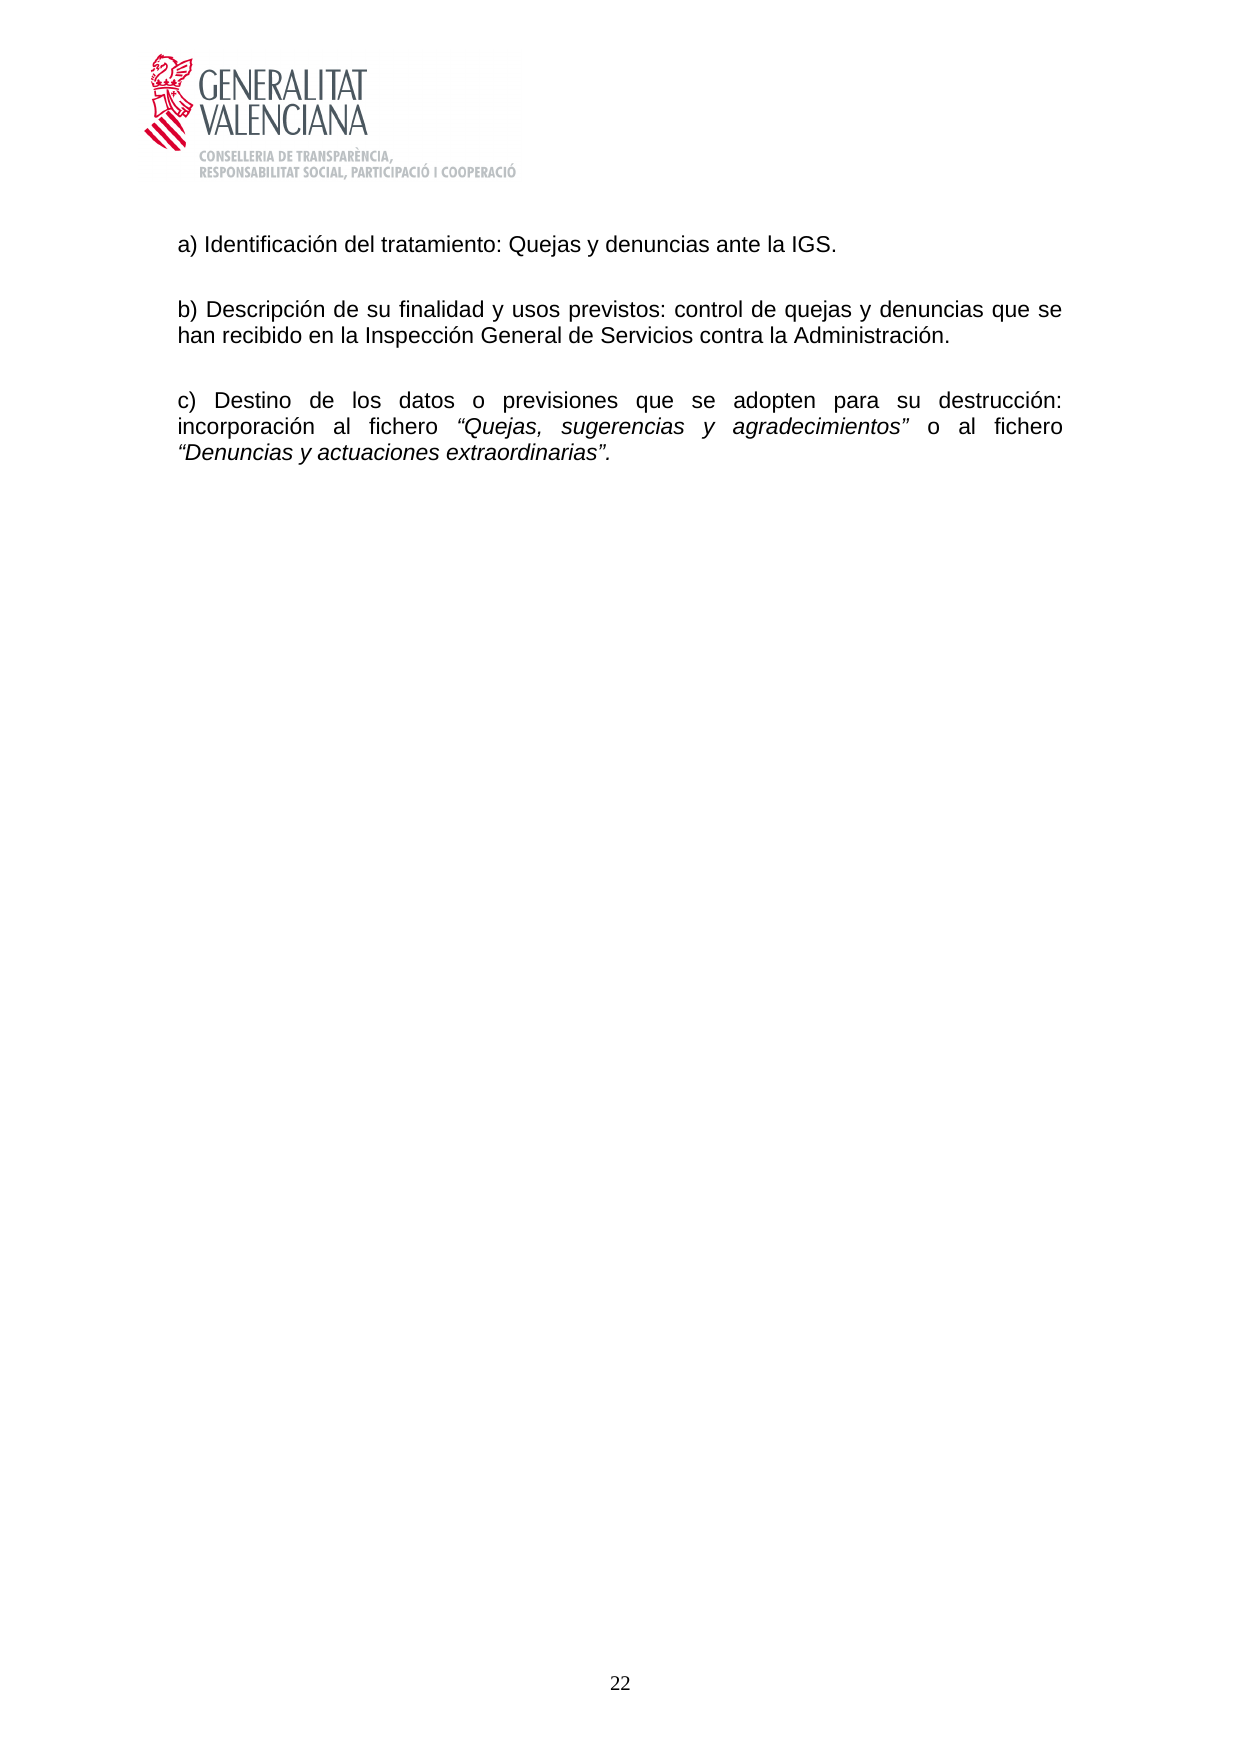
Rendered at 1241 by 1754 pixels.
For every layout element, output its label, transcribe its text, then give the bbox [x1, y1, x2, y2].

text b) Descripción de su finalidad y usos previstos: control de quejas y denuncias que se han recibido en la Inspección General de Servicios contra la Administración. [177, 296, 1063, 348]
text a) Identificación del tratamiento: Quejas y denuncias ante la IGS. [177, 231, 1063, 257]
text c) Destino de los datos o previsiones que se adopten para su destrucción: incorporación al fichero “Quejas, sugerencias y agradecimientos” o al fichero “Denuncias y actuaciones extraordinarias”. [177, 387, 1063, 466]
picture [138, 49, 522, 182]
